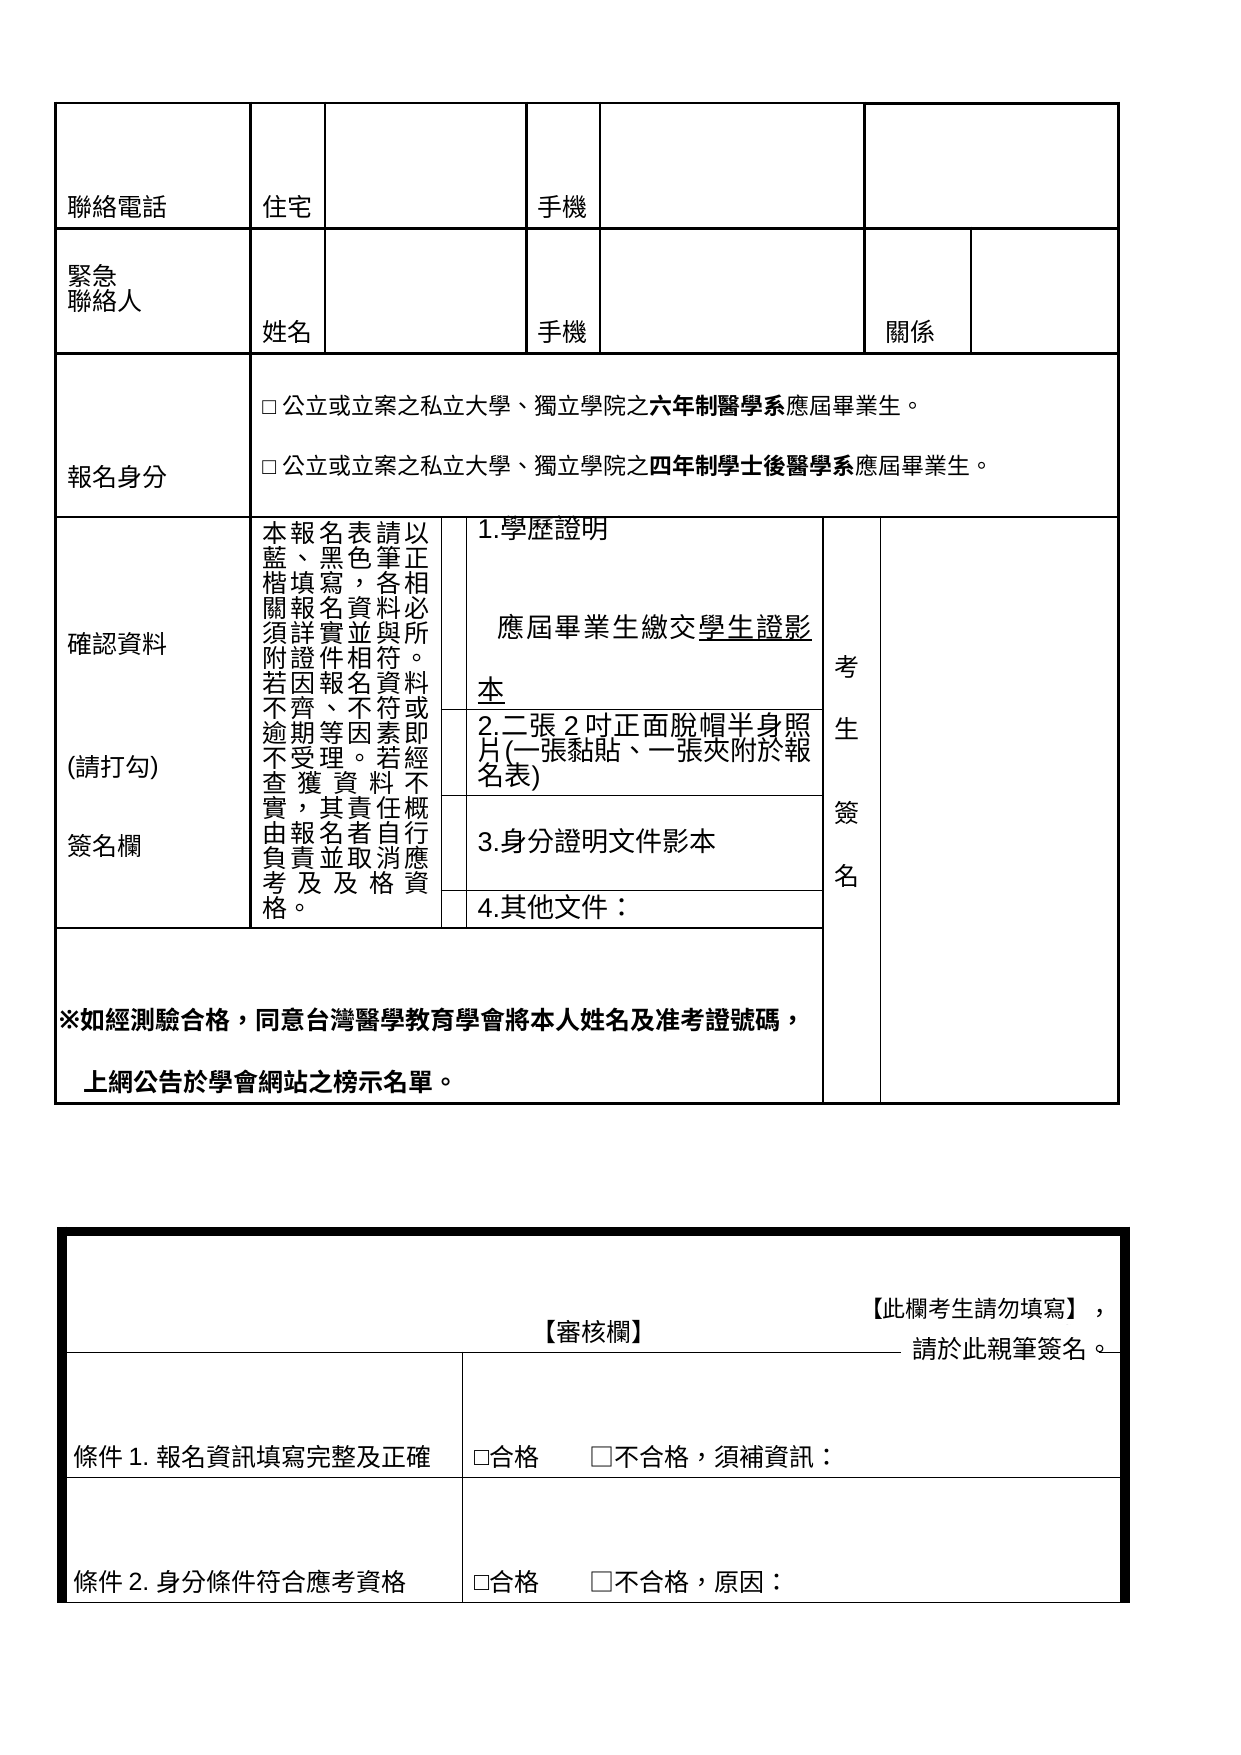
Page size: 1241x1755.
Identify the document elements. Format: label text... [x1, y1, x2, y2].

table_cell □合格 □不合格，須補資訊： [463, 1353, 1120, 1477]
table_cell 2.二張2吋正面脫帽半身照片(一張黏貼、一張夾附於報名表) [467, 710, 822, 795]
table_cell [326, 104, 525, 227]
table_cell [601, 230, 863, 352]
table_cell [972, 230, 1117, 352]
table_cell 條件2. 身分條件符合應考資格 [67, 1478, 462, 1602]
table_cell [442, 710, 466, 795]
table_cell [881, 518, 1117, 1102]
table_cell □合格 □不合格，原因： [463, 1478, 1120, 1602]
table_cell 條件1. 報名資訊填寫完整及正確 [67, 1353, 462, 1477]
table_cell [601, 104, 863, 227]
table_cell [442, 891, 466, 927]
table_header 【審核欄】 [67, 1236, 1120, 1352]
table_cell □ 公立或立案之私立大學、獨立學院之六年制醫學系應屆畢業生。 □ 公立或立案之私立大學、獨立學院之四年制學士後醫學系應屆畢業生。 [252, 355, 1117, 516]
table_cell 確認資料 (請打勾) 簽名欄 [57, 518, 249, 927]
table_cell 3.身分證明文件影本 [467, 796, 822, 890]
table_cell 本報名表請以藍、黑色筆正楷填寫，各相關報名資料必須詳實並與所附證件相符。若因報名資料不齊、不符或逾期等因素即不受理。若經查獲資料不實，其責任概由報名者自行負責並取消應考及及格資格。 [252, 518, 441, 927]
table_cell 緊急 聯絡人 [57, 230, 249, 352]
table_cell ※如經測驗合格，同意台灣醫學教育學會將本人姓名及准考證號碼，上網公告於學會網站之榜示名單。 [57, 929, 822, 1102]
table_cell 報名身分 [57, 355, 249, 516]
table_cell 手機 [528, 230, 599, 352]
table_cell 手機 [528, 104, 599, 227]
table_cell 住宅 [252, 104, 324, 227]
table_cell 考生 簽名 [824, 518, 880, 1102]
table_cell 1.學歷證明 應屆畢業生繳交學生證影本 [467, 518, 822, 709]
table_header [866, 105, 1117, 227]
table_cell 聯絡電話 [57, 104, 249, 227]
table_cell 姓名 [252, 230, 324, 352]
table_cell 4.其他文件： [467, 891, 822, 927]
table_cell [442, 518, 466, 709]
table_cell 關係 [866, 230, 970, 352]
table_cell [326, 230, 525, 352]
table_cell [442, 796, 466, 890]
table_cell [901, 1294, 1099, 1368]
